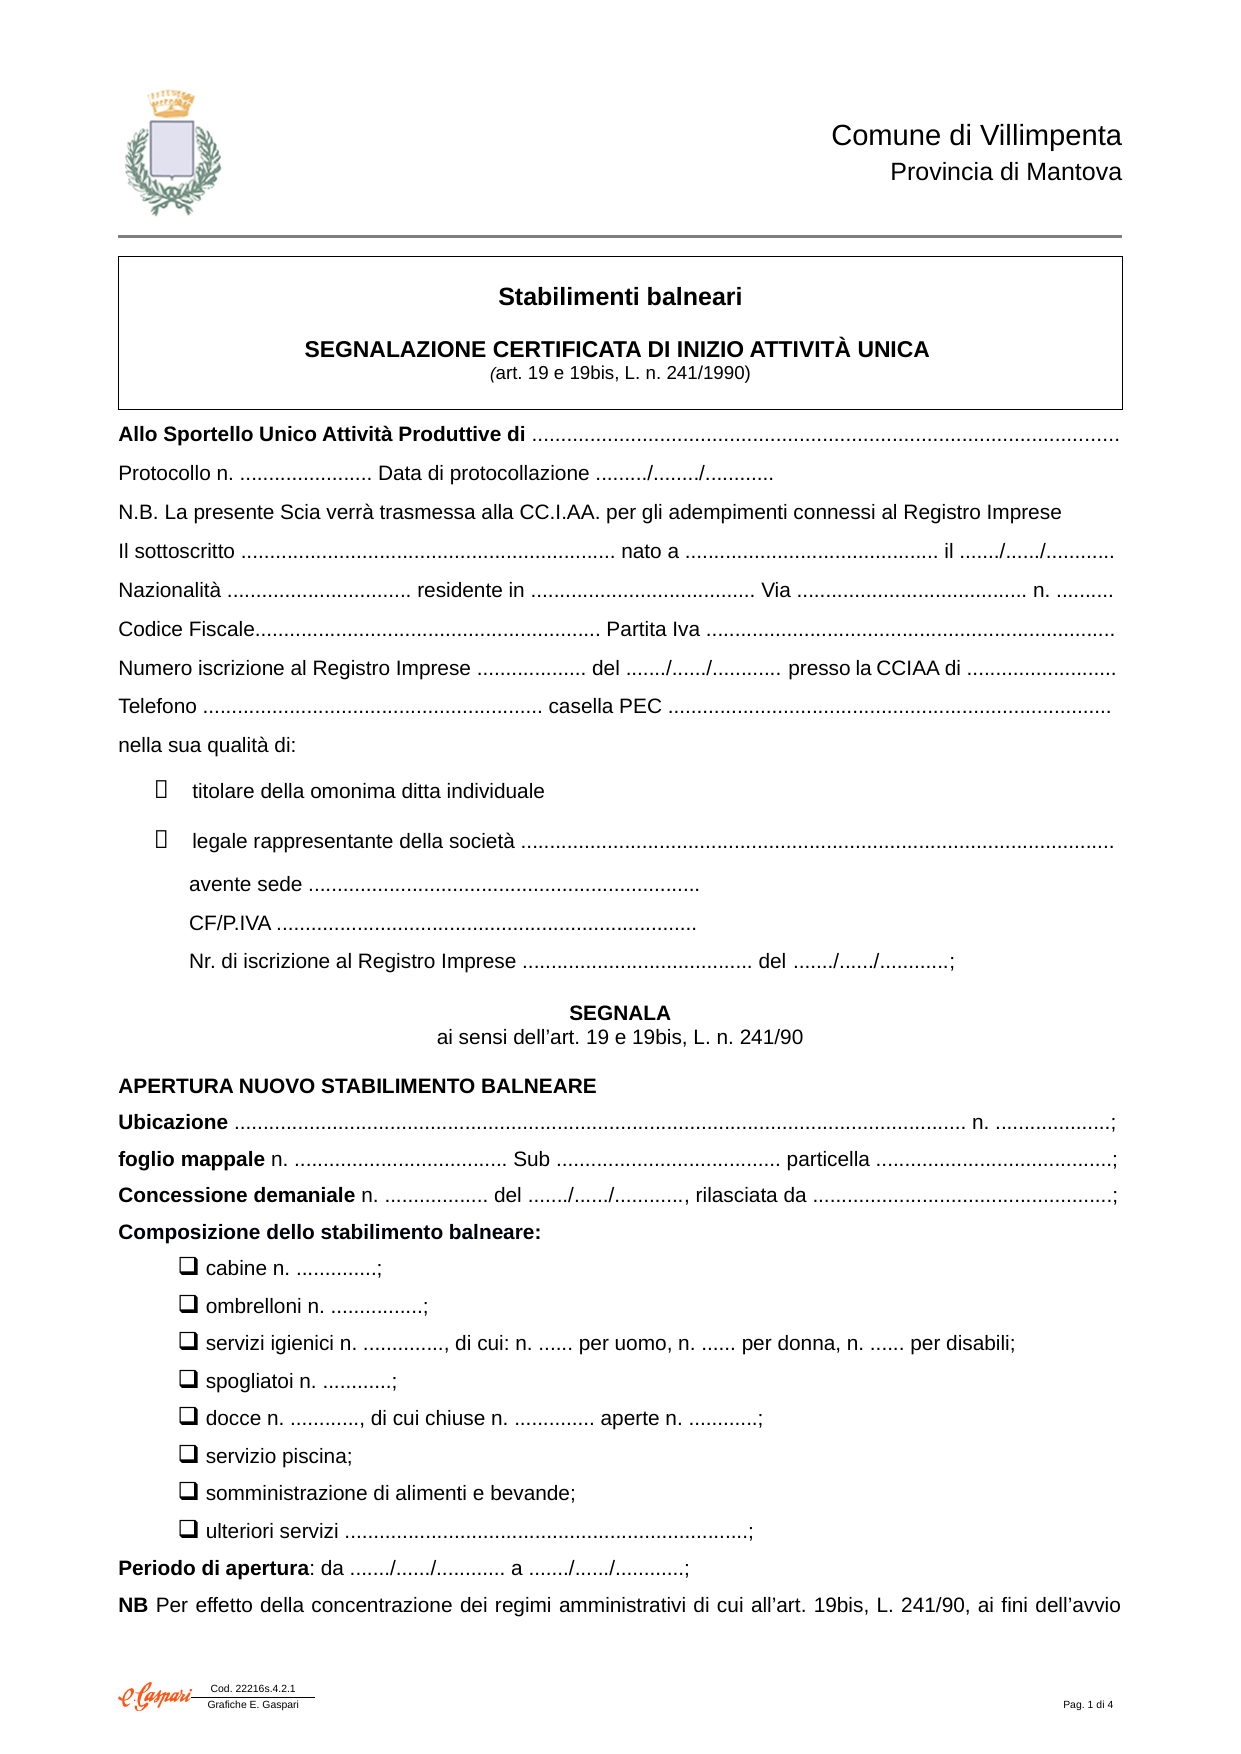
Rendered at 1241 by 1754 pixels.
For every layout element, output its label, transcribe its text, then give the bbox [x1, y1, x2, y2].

text CF/P.IVA ......................................................................... [189, 911, 1122, 934]
text Il sottoscritto ................................................................. nato a ............................................ il ......./....../............ [118, 539, 1122, 563]
text  ulteriori servizi ......................................................................; [177, 1518, 1122, 1543]
text Numero iscrizione al Registro Imprese ................... del ......./....../............ presso la CCIAA di .......................... [118, 655, 1122, 679]
text SEGNALA [118, 1001, 1122, 1025]
text  titolare della omonima ditta individuale [153, 772, 1122, 806]
text  servizio piscina; [177, 1443, 1122, 1468]
text Comune di Villimpenta [118, 118, 1122, 152]
text  spogliatoi n. ............; [177, 1368, 1122, 1393]
text ai sensi dell’art. 19 e 19bis, L. n. 241/90 [118, 1025, 1122, 1049]
text Provincia di Mantova [118, 157, 1122, 185]
text Ubicazione ............................................................................................................................... n. ....................; [118, 1110, 1122, 1134]
picture [122, 152, 224, 157]
text NB Per effetto della concentrazione dei regimi amministrativi di cui all’art. 19bis, L. 241/90, ai fini dell’avvio [118, 1592, 1122, 1616]
text APERTURA NUOVO STABILIMENTO BALNEARE [118, 1074, 1122, 1098]
text  ombrelloni n. ................; [177, 1293, 1122, 1318]
text Concessione demaniale n. .................. del ......./....../............, rilasciata da ....................................................; [118, 1183, 1122, 1207]
text nella sua qualità di: [118, 733, 1122, 757]
text  cabine n. ..............; [177, 1256, 1122, 1281]
table_header Stabilimenti balneari SEGNALAZIONE CERTIFICATA DI INIZIO ATTIVITÀ UNICA (art. 19 e 19bis, L. n. 241/1990) [119, 257, 1122, 409]
text  servizi igienici n. .............., di cui: n. ...... per uomo, n. ...... per donna, n. ...... per disabili; [177, 1331, 1122, 1356]
picture [122, 87, 224, 118]
text Codice Fiscale............................................................ Partita Iva ....................................................................... [118, 616, 1122, 640]
text  somministrazione di alimenti e bevande; [177, 1481, 1122, 1506]
text  legale rappresentante della società ....................................................................................................... [153, 822, 1122, 856]
text foglio mappale n. ..................................... Sub ....................................... particella .........................................; [118, 1147, 1122, 1171]
text Allo Sportello Unico Attività Produttive di [118, 422, 1122, 446]
text avente sede .................................................................... [189, 872, 1122, 896]
text Nazionalità ................................ residente in ....................................... Via ........................................ n. .......... [118, 578, 1122, 602]
text  docce n. ............, di cui chiuse n. .............. aperte n. ............; [177, 1406, 1122, 1431]
text Periodo di apertura: da ......./....../............ a ......./....../............; [118, 1556, 1122, 1580]
text Nr. di iscrizione al Registro Imprese ........................................ del ......./....../............; [189, 949, 1122, 973]
picture [122, 185, 224, 219]
text Composizione dello stabilimento balneare: [118, 1219, 1122, 1243]
text Telefono ........................................................... casella PEC ............................................................................. [118, 694, 1122, 718]
text N.B. La presente Scia verrà trasmessa alla CC.I.AA. per gli adempimenti connessi al Registro Imprese [118, 500, 1122, 524]
picture [118, 1682, 192, 1711]
text Protocollo n. ....................... Data di protocollazione ........./......../............ [118, 461, 1122, 485]
